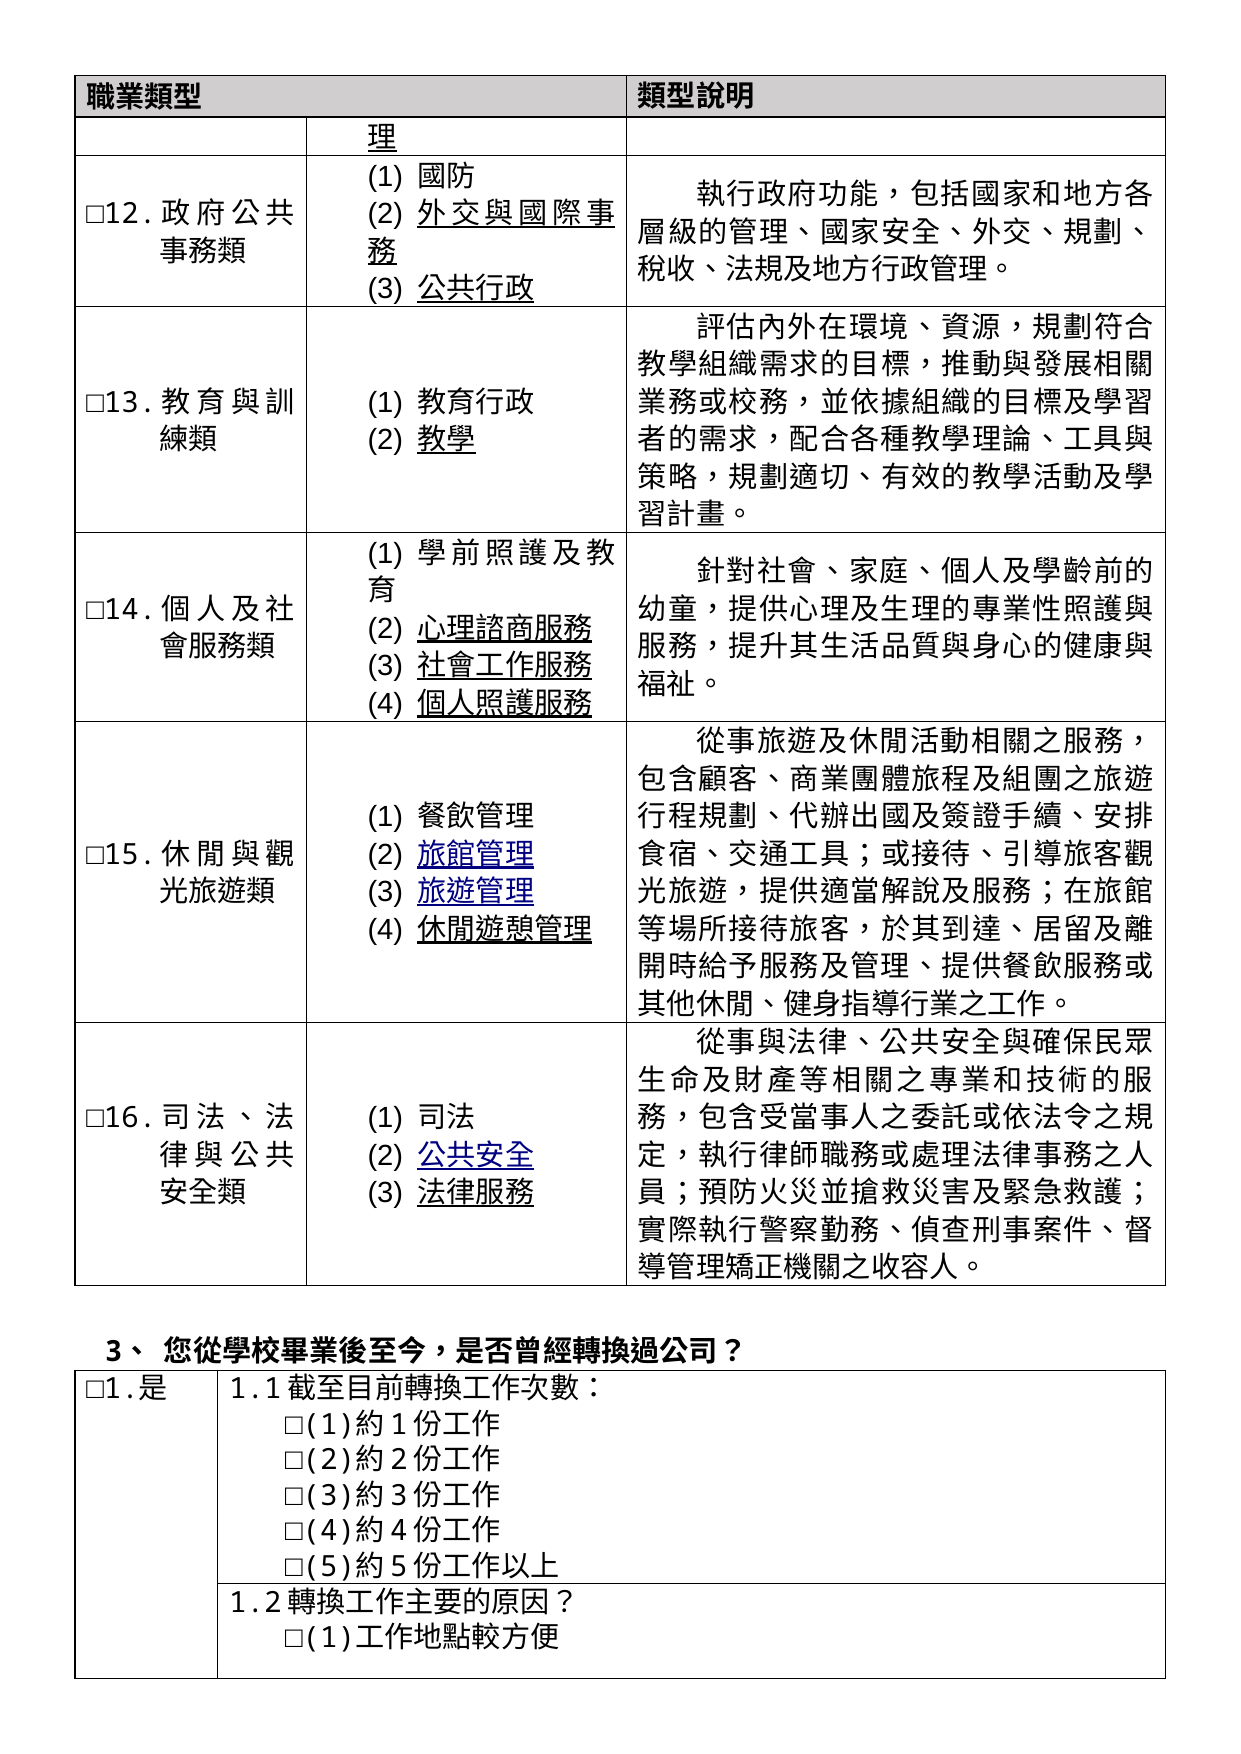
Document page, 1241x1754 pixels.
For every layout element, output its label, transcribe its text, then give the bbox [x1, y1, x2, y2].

table_cell □13.教育與訓練類 [76, 307, 306, 532]
table_cell 學前照護及教育 心理諮商服務 社會工作服務 個人照護服務 [307, 533, 626, 721]
table_header □1.是 [76, 1371, 217, 1678]
table_cell □14.個人及社會服務類 [76, 533, 306, 721]
table_cell 從事旅遊及休閒活動相關之服務，包含顧客、商業團體旅程及組團之旅遊行程規劃、代辦出國及簽證手續、安排食宿、交通工具；或接待、引導旅客觀光旅遊，提供適當解說及服務；在旅館等場所接待旅客，於其到達、居留及離開時給予服務及管理、提供餐飲服務或其他休閒、健身指導行業之工作。 [627, 722, 1165, 1022]
table_header 職業類型 [76, 76, 626, 116]
table_header 1.1截至目前轉換工作次數： □(1)約1份工作 □(2)約2份工作 □(3)約3份工作 □(4)約4份工作 □(5)約5份工作以上 [218, 1371, 1165, 1583]
table_cell 1.2轉換工作主要的原因？ □(1)工作地點較方便 [218, 1584, 1165, 1678]
table_cell 評估內外在環境、資源，規劃符合教學組織需求的目標，推動與發展相關業務或校務，並依據組織的目標及學習者的需求，配合各種教學理論、工具與策略，規劃適切、有效的教學活動及學習計畫。 [627, 307, 1165, 532]
table_cell 司法 公共安全 法律服務 [307, 1023, 626, 1285]
table_cell □16.司法、法律與公共安全類 [76, 1023, 306, 1285]
table_cell 執行政府功能，包括國家和地方各層級的管理、國家安全、外交、規劃、稅收、法規及地方行政管理。 [627, 156, 1165, 306]
table_cell [76, 118, 306, 155]
table_cell [627, 118, 1165, 155]
table_header 類型說明 [627, 76, 1165, 116]
table_cell 行銷管理 專業銷售 行銷傳播 市場分析研究 零售與通路管理 [307, 118, 626, 155]
table_cell 從事與法律、公共安全與確保民眾生命及財產等相關之專業和技術的服務，包含受當事人之委託或依法令之規定，執行律師職務或處理法律事務之人員；預防火災並搶救災害及緊急救護；實際執行警察勤務、偵查刑事案件、督導管理矯正機關之收容人。 [627, 1023, 1165, 1285]
table_cell 國防 外交與國際事務 公共行政 [307, 156, 626, 306]
table_cell 餐飲管理 旅館管理 旅遊管理 休閒遊憩管理 [307, 722, 626, 1022]
list 您從學校畢業後至今，是否曾經轉換過公司？ [104, 1328, 1165, 1369]
table_cell 針對社會、家庭、個人及學齡前的幼童，提供心理及生理的專業性照護與服務，提升其生活品質與身心的健康與福祉。 [627, 533, 1165, 721]
table_cell □15.休閒與觀光旅遊類 [76, 722, 306, 1022]
table_cell 教育行政 教學 [307, 307, 626, 532]
table_cell □12.政府公共事務類 [76, 156, 306, 306]
